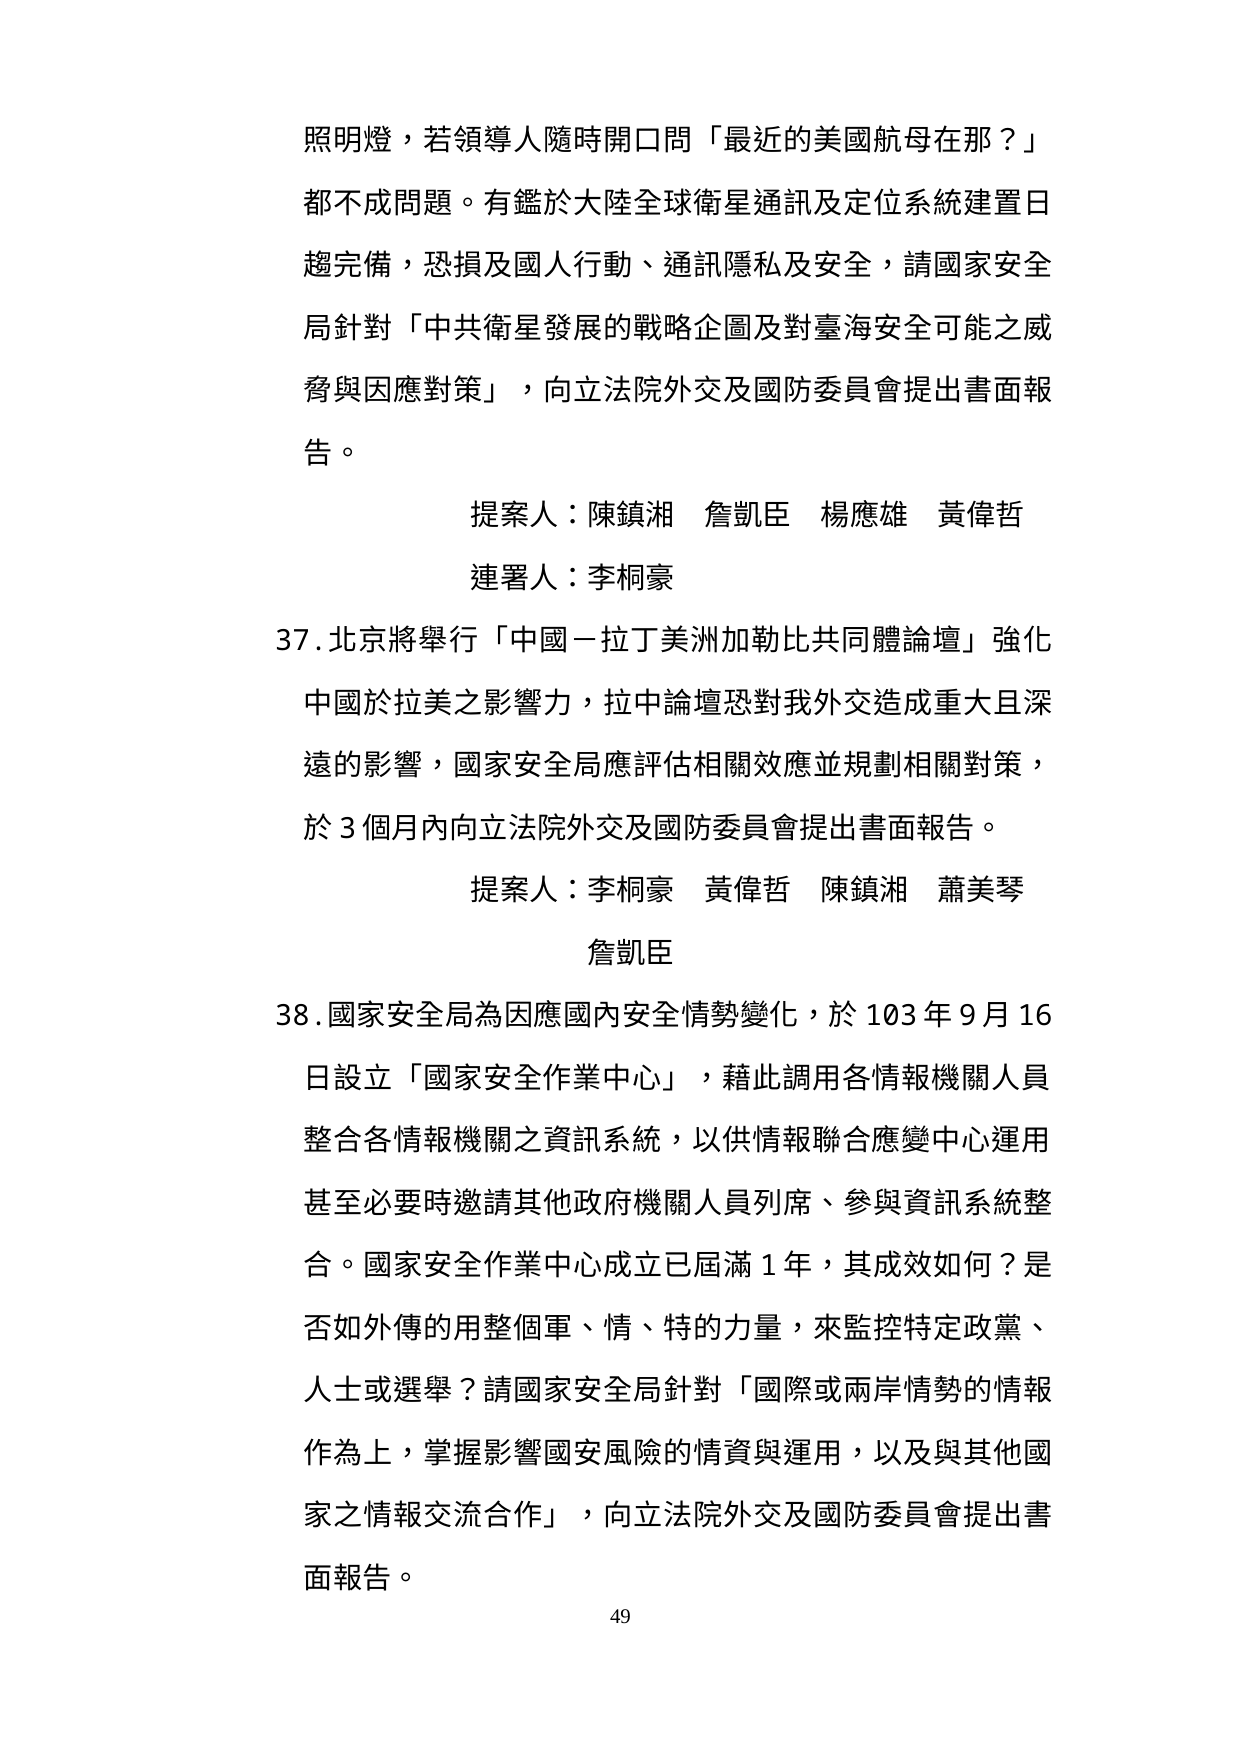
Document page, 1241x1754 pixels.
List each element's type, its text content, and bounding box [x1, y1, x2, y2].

text 37.北京將舉行「中國－拉丁美洲加勒比共同體論壇」強化中國於拉美之影響力，拉中論壇恐對我外交造成重大且深遠的影響，國家安全局應評估相關效應並規劃相關對策，於3個月內向立法院外交及國防委員會提出書面報告。 [274, 596, 1053, 846]
text 38.國家安全局為因應國內安全情勢變化，於103年9月16日設立「國家安全作業中心」，藉此調用各情報機關人員、整合各情報機關之資訊系統，以供情報聯合應變中心運用；甚至必要時邀請其他政府機關人員列席、參與資訊系統整合。國家安全作業中心成立已屆滿1年，其成效如何？是否如外傳的用整個軍、情、特的力量，來監控特定政黨、人士或選舉？請國家安全局針對「國際或兩岸情勢的情報作為上，掌握影響國安風險的情資與運用，以及與其他國家之情報交流合作」，向立法院外交及國防委員會提出書面報告。 [274, 971, 1053, 1596]
text 36.軍事衛星已成為現代戰爭不可或缺的重要武器，中共在軍事衛星應用方面，可分為軍用導航衛星、軍用通信衛星、軍用偵察衛星、軍用氣象衛星，暨小型衛星與微衛星研發等。中共九三大閱兵，向國際展示強大武力，陸媒104年10月4日報導指出，大陸年底前將再發射新的衛星「高分四號」，對航母艦隊的行蹤牢牢掌握，技術足以在3.6萬公里高度與地球軌道同步運行，相當於在海洋上懸掛一盞照明燈，若領導人隨時開口問「最近的美國航母在那？」都不成問題。有鑑於大陸全球衛星通訊及定位系統建置日趨完備，恐損及國人行動、通訊隱私及安全，請國家安全局針對「中共衛星發展的戰略企圖及對臺海安全可能之威脅與因應對策」，向立法院外交及國防委員會提出書面報告。 [274, 96, 1053, 471]
text 詹凱臣 [310, 909, 1053, 971]
text 提案人：陳鎮湘 詹凱臣 楊應雄 黃偉哲 [310, 471, 1053, 534]
text 連署人：李桐豪 [310, 534, 1053, 596]
text 提案人：李桐豪 黃偉哲 陳鎮湘 蕭美琴 [310, 846, 1053, 909]
